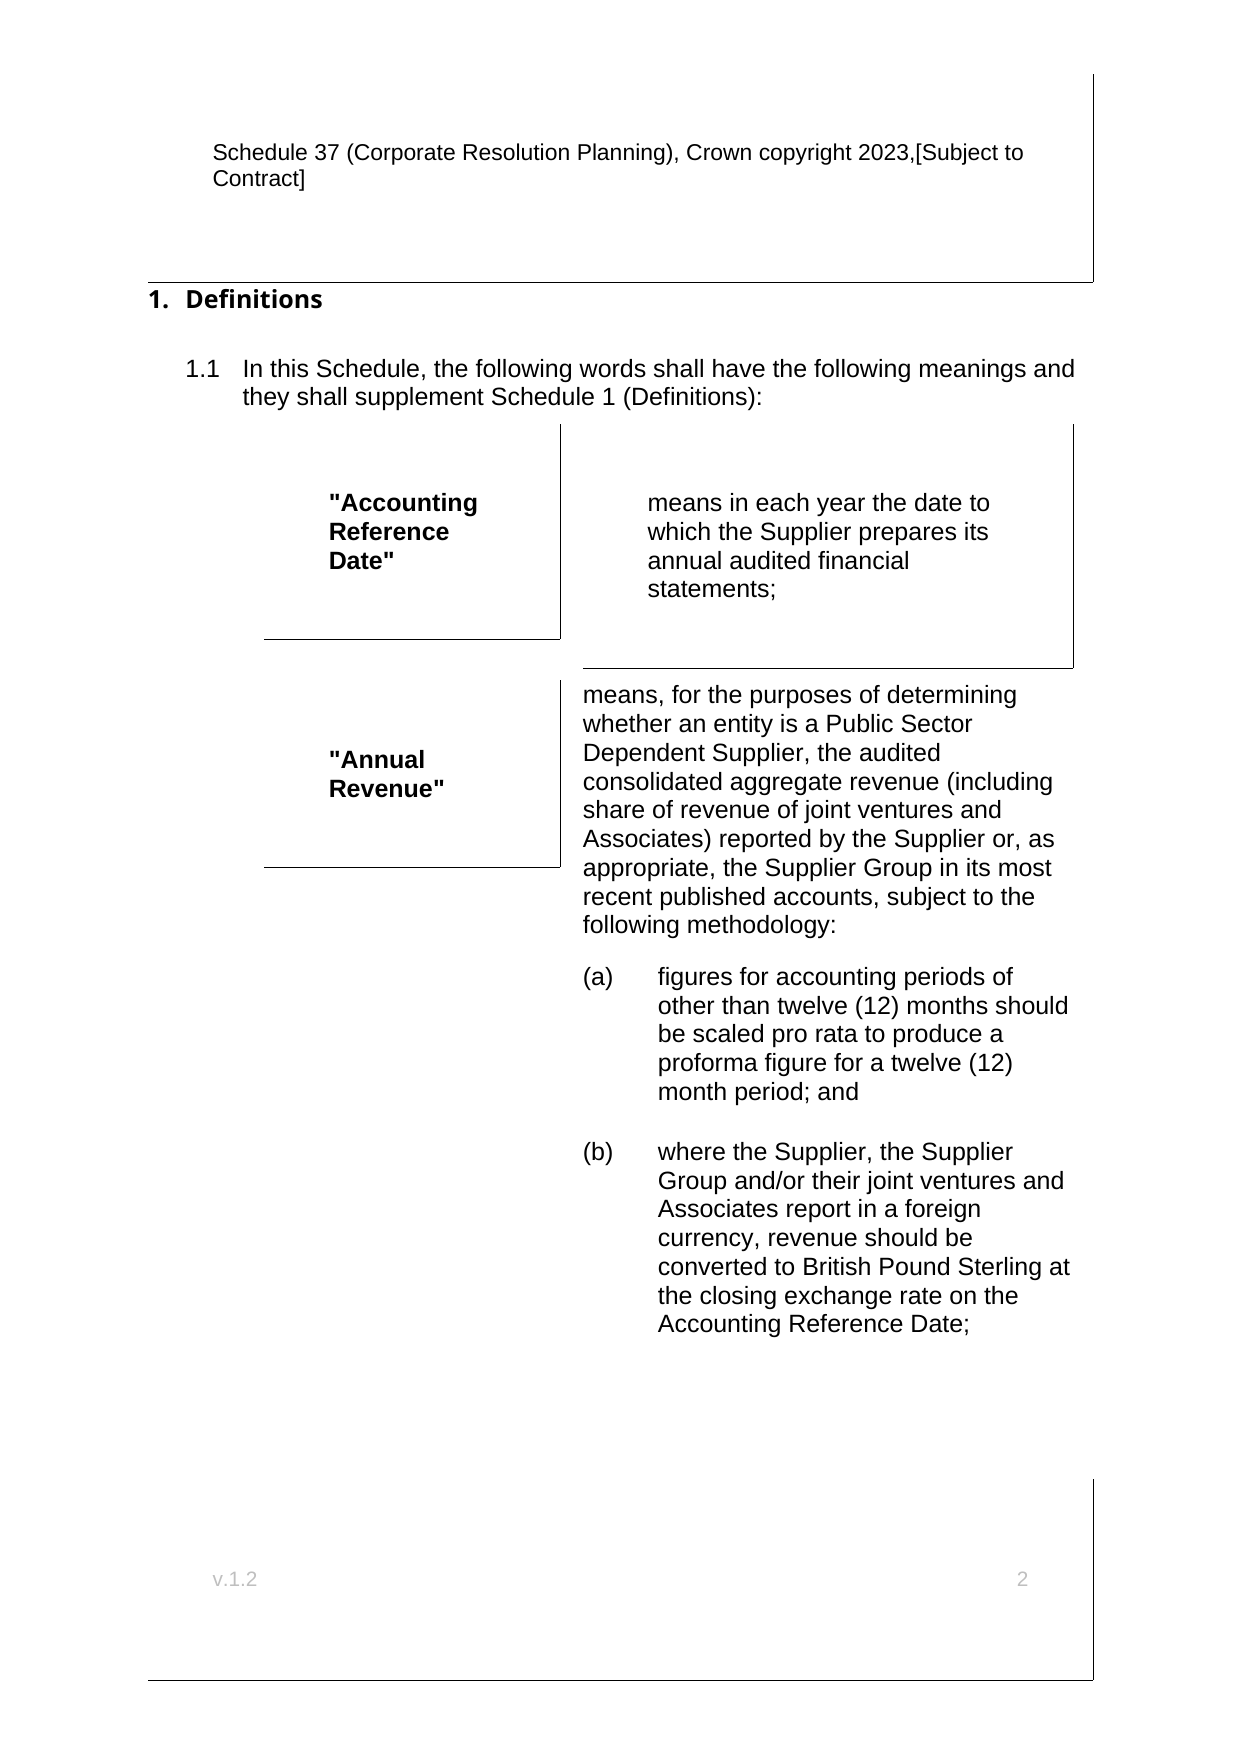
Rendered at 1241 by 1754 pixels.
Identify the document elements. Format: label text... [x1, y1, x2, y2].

table_cell "Annual Revenue" [253, 680, 571, 1359]
table_header "Accounting Reference Date" [253, 424, 571, 680]
table_cell means, for the purposes of determining whether an entity is a Public Sector Dependent Supplier, the audited consolidated aggregate revenue (including share of revenue of joint ventures and Associates) reported by the Supplier or, as appropriate, the Supplier Group in its most recent published accounts, subject to the following methodology: figures for accounting periods of other than twelve (12) months should be scaled pro rata to produce a proforma figure for a twelve (12) month period; and where the Supplier, the Supplier Group and/or their joint ventures and Associates report in a foreign currency, revenue should be converted to British Pound Sterling at the closing exchange rate on the Accounting Reference Date; [571, 680, 1085, 1359]
list In this Schedule, the following words shall have the following meanings and they shall supplement Schedule 1 (Definitions): [185, 354, 1093, 411]
table_header means in each year the date to which the Supplier prepares its annual audited financial statements; [571, 424, 1085, 680]
subtitle Definitions [148, 282, 1093, 316]
